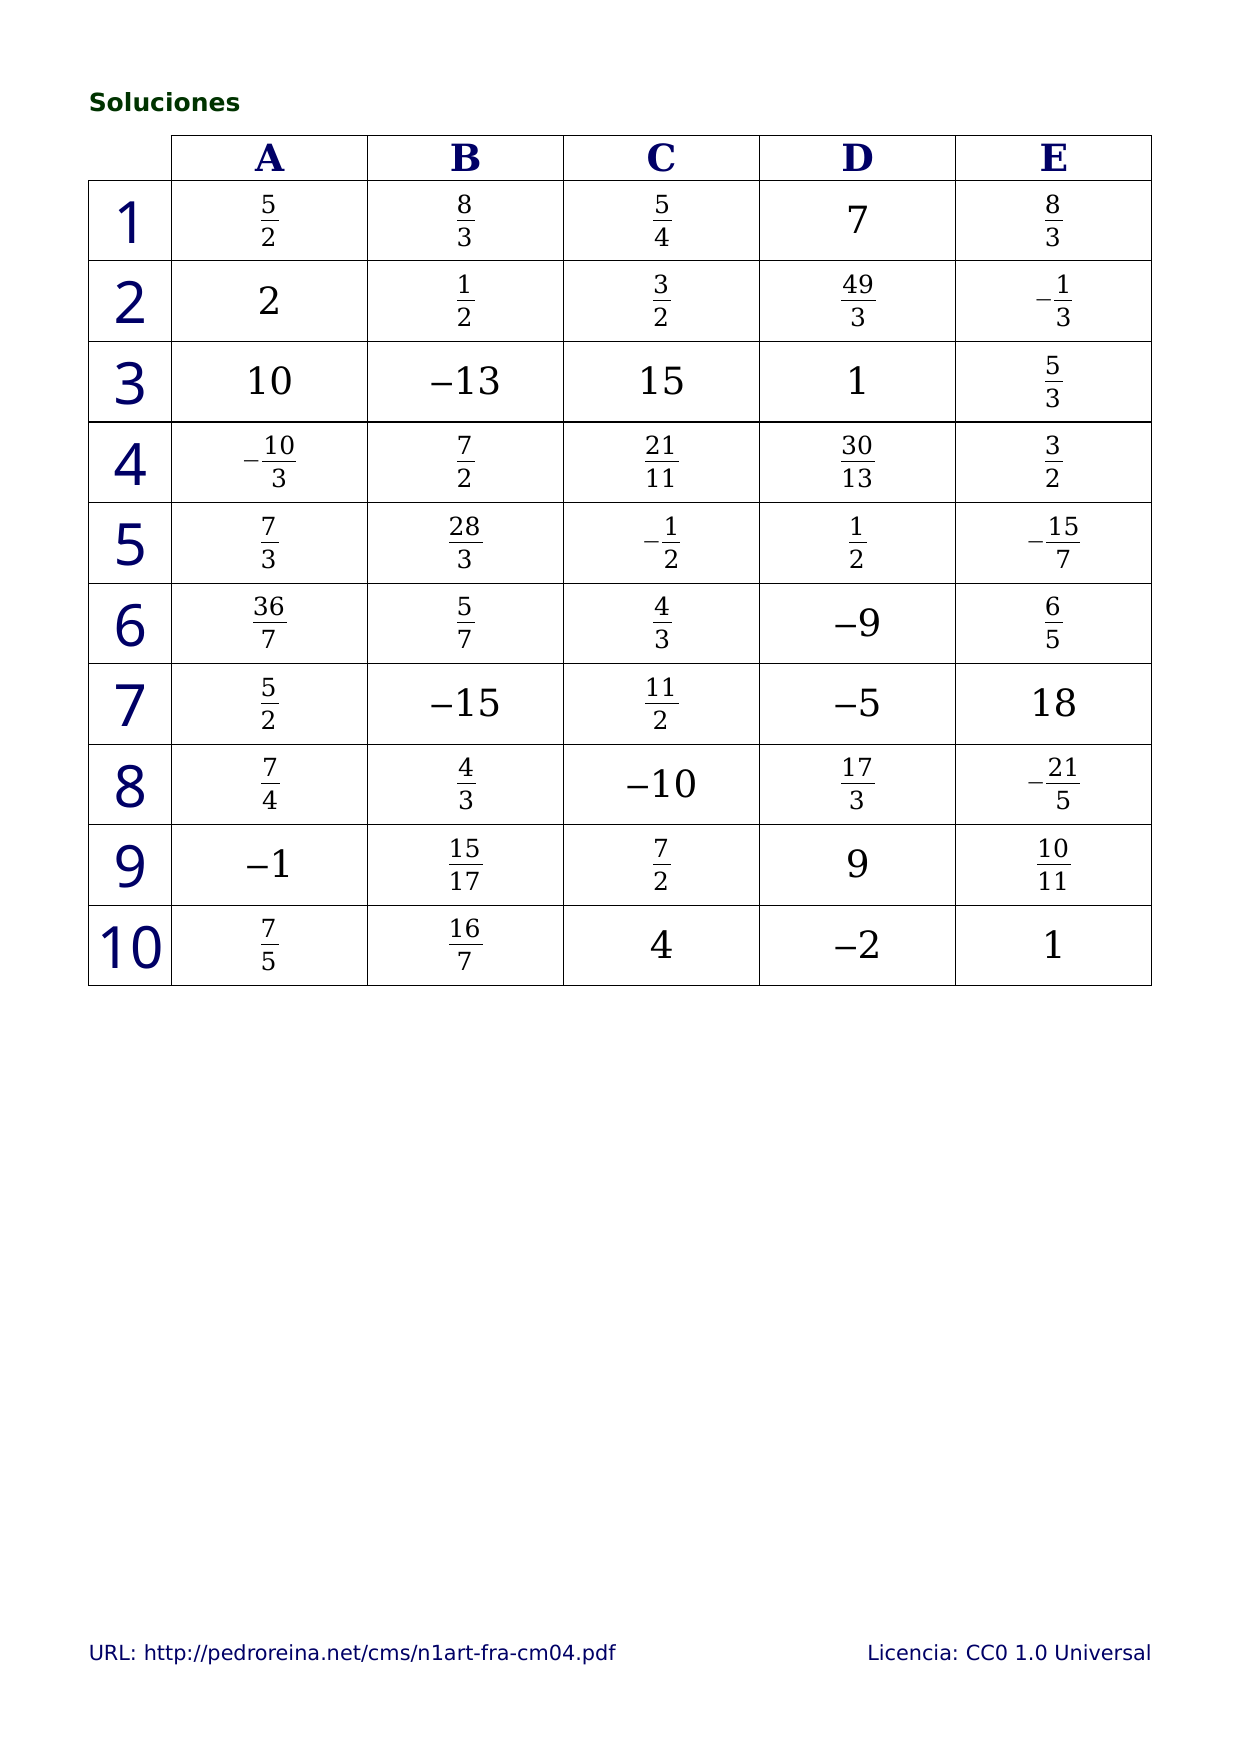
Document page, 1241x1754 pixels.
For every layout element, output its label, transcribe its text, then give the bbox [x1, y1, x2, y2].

table_cell [564, 423, 759, 502]
table_cell [564, 584, 759, 663]
table_cell [368, 584, 563, 663]
table_cell [564, 825, 759, 904]
table_cell 15 [564, 342, 759, 421]
table_cell 10 [172, 342, 367, 421]
table_cell 7 [89, 664, 171, 743]
table_header C [564, 136, 759, 180]
table_cell [368, 503, 563, 582]
table_cell 10 [89, 906, 171, 985]
table_cell 1 [89, 181, 171, 260]
table_cell [564, 261, 759, 341]
table_cell [956, 181, 1151, 260]
table_cell 8 [89, 745, 171, 824]
table_cell ‒1 [172, 825, 367, 904]
table_cell 7 [760, 181, 955, 260]
table_cell ‒5 [760, 664, 955, 743]
table_cell [956, 423, 1151, 502]
table_cell [172, 745, 367, 824]
table_cell [172, 503, 367, 582]
table_cell 4 [564, 906, 759, 985]
table_header D [760, 136, 955, 180]
table_cell [956, 342, 1151, 421]
table_cell 18 [956, 664, 1151, 743]
table_cell [172, 584, 367, 663]
table_header E [956, 136, 1151, 180]
table_cell [368, 825, 563, 904]
table_header [89, 135, 171, 180]
table_cell [368, 261, 563, 341]
table_cell 9 [760, 825, 955, 904]
table_cell 1 [956, 906, 1151, 985]
table_cell ‒10 [564, 745, 759, 824]
table_cell [368, 906, 563, 985]
table_cell 5 [89, 503, 171, 582]
table_cell [956, 503, 1151, 582]
table_cell [564, 503, 759, 582]
table_cell 2 [89, 261, 171, 341]
table_cell [368, 181, 563, 260]
table_cell [172, 906, 367, 985]
text Soluciones [88, 88, 1152, 118]
table_cell [956, 745, 1151, 824]
table_cell ‒9 [760, 584, 955, 663]
table_cell [956, 584, 1151, 663]
table_cell [760, 261, 955, 341]
table_cell 4 [89, 423, 171, 502]
table_cell [368, 423, 563, 502]
table_cell [564, 664, 759, 743]
table_cell 1 [760, 342, 955, 421]
table_cell [760, 503, 955, 582]
table_cell [956, 261, 1151, 341]
table_cell [172, 664, 367, 743]
table_cell [956, 825, 1151, 904]
table_cell 3 [89, 342, 171, 421]
table_cell ‒13 [368, 342, 563, 421]
table_header A [172, 136, 367, 180]
table_header B [368, 136, 563, 180]
table_cell ‒15 [368, 664, 563, 743]
table_cell [760, 423, 955, 502]
table_cell [172, 181, 367, 260]
table_cell ‒2 [760, 906, 955, 985]
table_cell 9 [89, 825, 171, 904]
table_cell [368, 745, 563, 824]
table_cell [760, 745, 955, 824]
table_cell 6 [89, 584, 171, 663]
table_cell [172, 423, 367, 502]
table_cell 2 [172, 261, 367, 341]
table_cell [564, 181, 759, 260]
